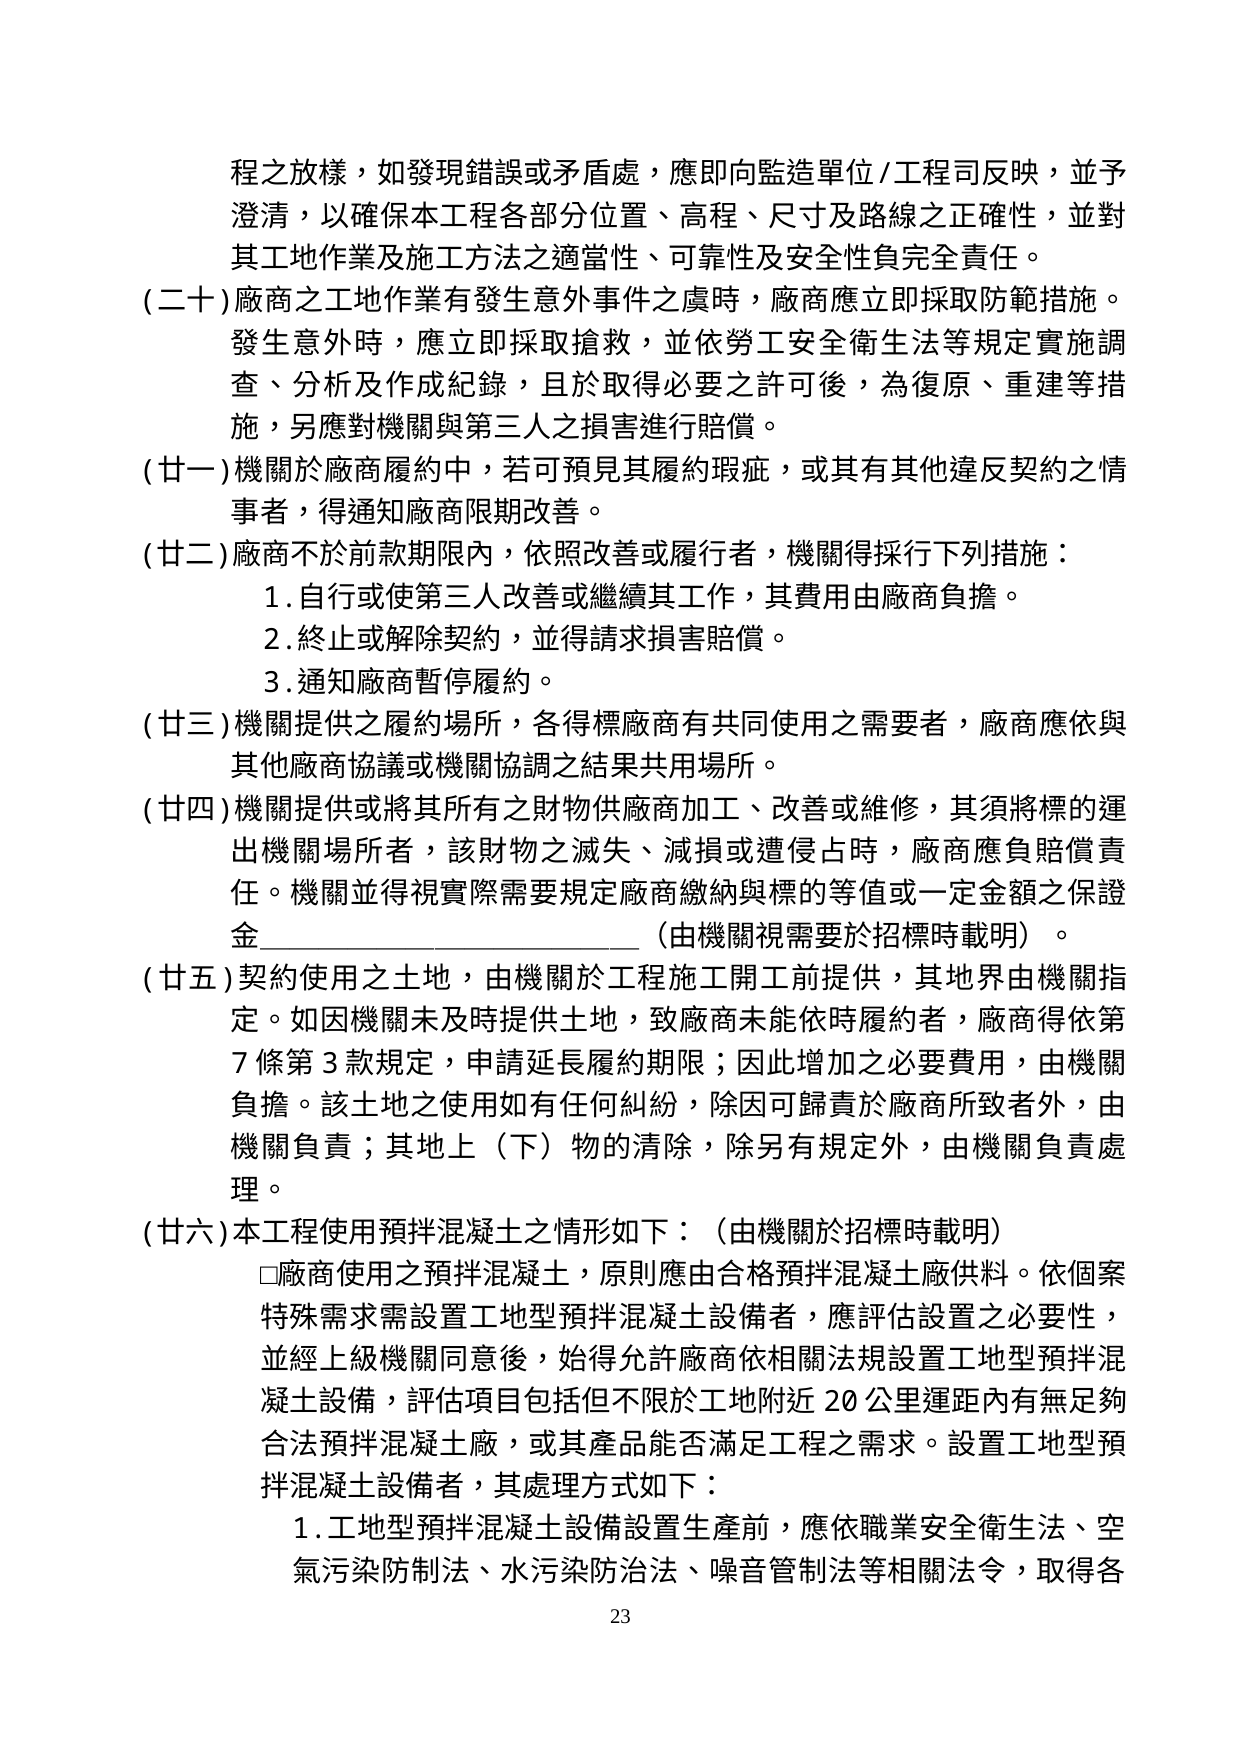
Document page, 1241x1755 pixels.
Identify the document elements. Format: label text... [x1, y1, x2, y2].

text 2.終止或解除契約，並得請求損害賠償。 [263, 616, 1128, 658]
text (二十)廠商之工地作業有發生意外事件之虞時，廠商應立即採取防範措施。發生意外時，應立即採取搶救，並依勞工安全衛生法等規定實施調查、分析及作成紀錄，且於取得必要之許可後，為復原、重建等措施，另應對機關與第三人之損害進行賠償。 [139, 277, 1128, 446]
text 程之放樣，如發現錯誤或矛盾處，應即向監造單位/工程司反映，並予澄清，以確保本工程各部分位置、高程、尺寸及路線之正確性，並對其工地作業及施工方法之適當性、可靠性及安全性負完全責任。 [139, 150, 1128, 277]
text (廿四)機關提供或將其所有之財物供廠商加工、改善或維修，其須將標的運出機關場所者，該財物之滅失、減損或遭侵占時，廠商應負賠償責任。機關並得視實際需要規定廠商繳納與標的等值或一定金額之保證金＿＿＿＿＿＿＿＿＿＿＿＿＿（由機關視需要於招標時載明）。 [139, 785, 1128, 954]
text (廿一)機關於廠商履約中，若可預見其履約瑕疵，或其有其他違反契約之情事者，得通知廠商限期改善。 [139, 446, 1128, 531]
text (廿五)契約使用之土地，由機關於工程施工開工前提供，其地界由機關指定。如因機關未及時提供土地，致廠商未能依時履約者，廠商得依第7條第3款規定，申請延長履約期限；因此增加之必要費用，由機關負擔。該土地之使用如有任何糾紛，除因可歸責於廠商所致者外，由機關負責；其地上（下）物的清除，除另有規定外，由機關負責處理。 [139, 954, 1128, 1208]
text □廠商使用之預拌混凝土，原則應由合格預拌混凝土廠供料。依個案特殊需求需設置工地型預拌混凝土設備者，應評估設置之必要性，並經上級機關同意後，始得允許廠商依相關法規設置工地型預拌混凝土設備，評估項目包括但不限於工地附近20公里運距內有無足夠合法預拌混凝土廠，或其產品能否滿足工程之需求。設置工地型預拌混凝土設備者，其處理方式如下： [260, 1251, 1128, 1505]
text (廿二)廠商不於前款期限內，依照改善或履行者，機關得採行下列措施： [139, 531, 1128, 573]
text (廿六)本工程使用預拌混凝土之情形如下：（由機關於招標時載明） [139, 1208, 1128, 1251]
text 3.通知廠商暫停履約。 [263, 658, 1128, 701]
text 1.自行或使第三人改善或繼續其工作，其費用由廠商負擔。 [263, 573, 1128, 616]
text (廿三)機關提供之履約場所，各得標廠商有共同使用之需要者，廠商應依與其他廠商協議或機關協調之結果共用場所。 [139, 701, 1128, 785]
text 1.工地型預拌混凝土設備設置生產前，應依職業安全衛生法、空氣污染防制法、水污染防治法、噪音管制法等相關法令，取得各 [292, 1505, 1128, 1589]
